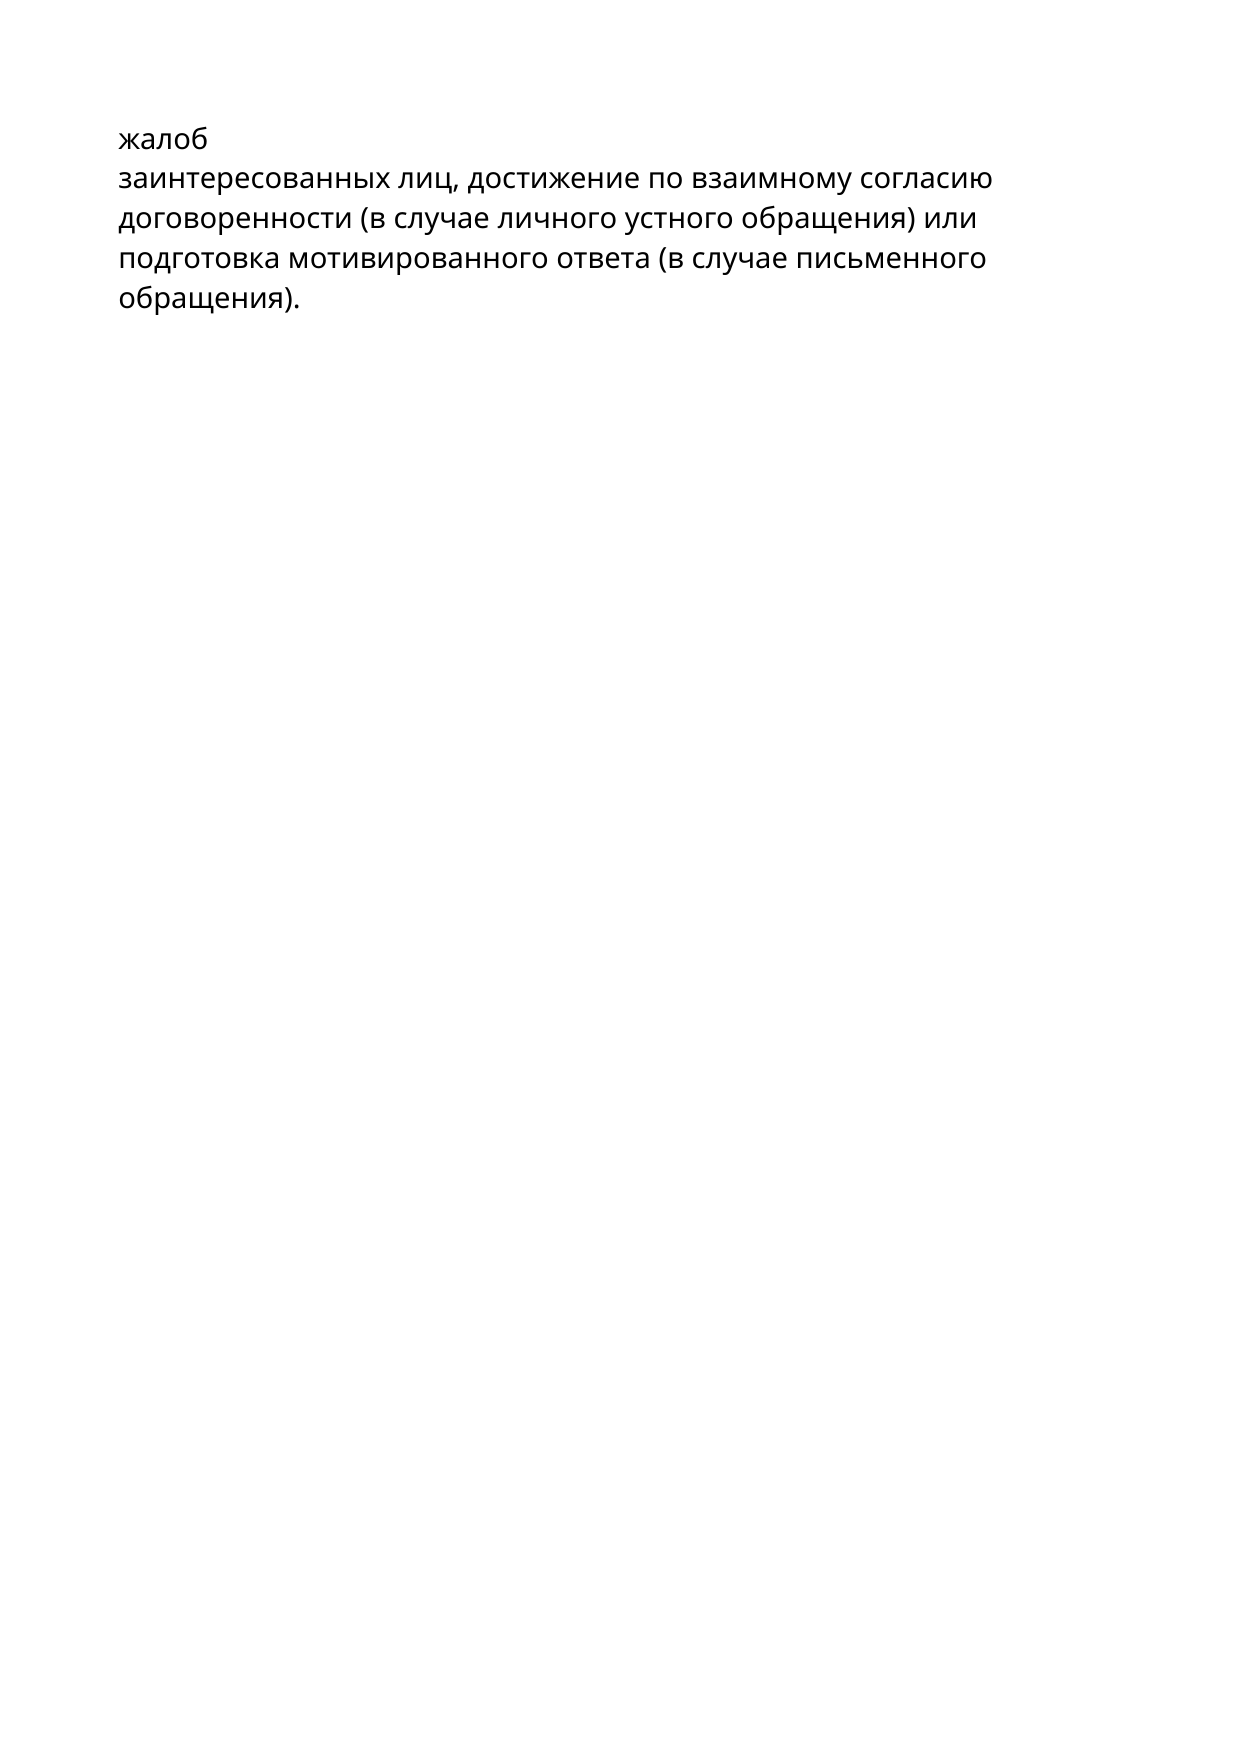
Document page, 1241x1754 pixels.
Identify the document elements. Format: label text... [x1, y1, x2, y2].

text заинтересованных лиц, достижение по взаимному согласию договоренности (в случае личного устного обращения) или подготовка мотивированного ответа (в случае письменного обращения). [118, 158, 1122, 317]
text жалоб [118, 118, 1122, 158]
